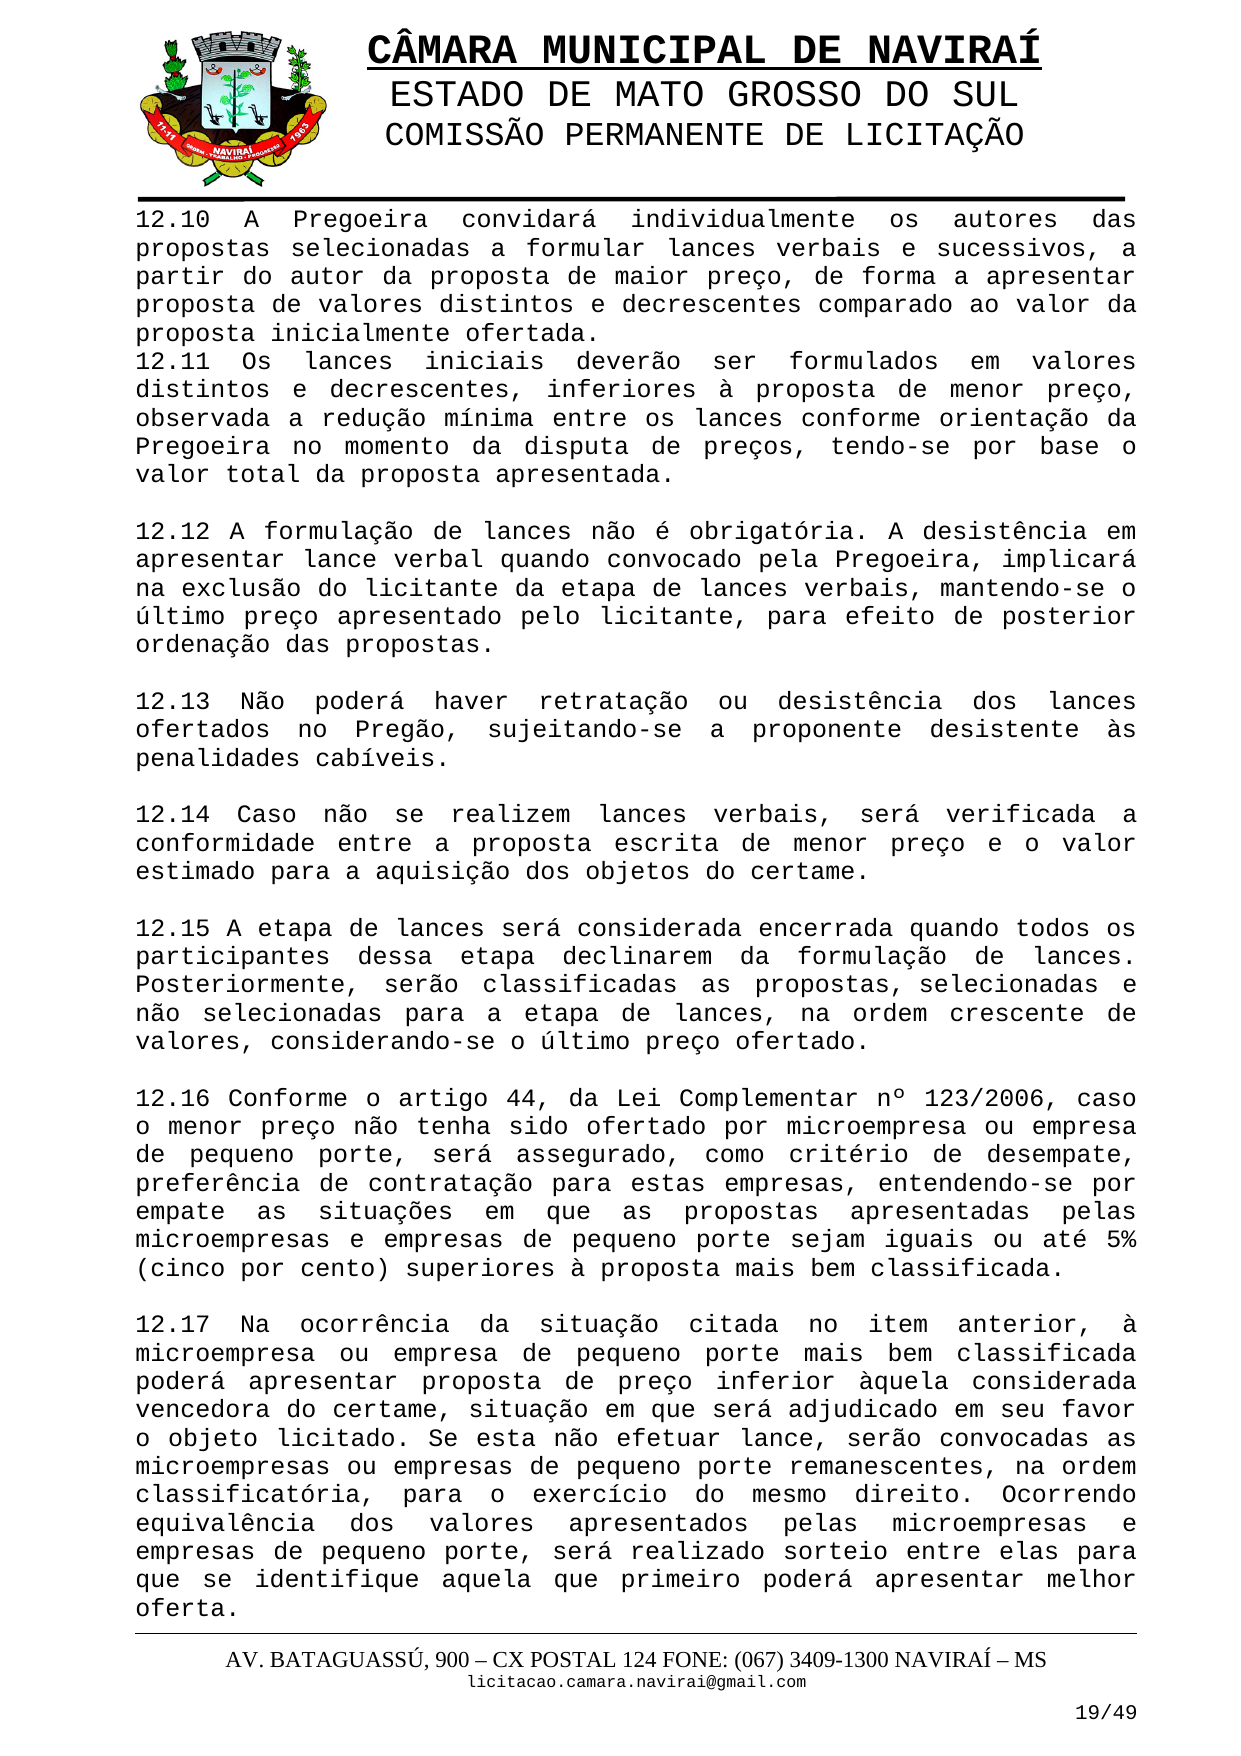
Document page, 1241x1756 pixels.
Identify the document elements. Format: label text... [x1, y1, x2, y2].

text 12.17 Na ocorrência da situação citada no item anterior, à microempresa ou empresa de pequeno porte mais bem classificada poderá apresentar proposta de preço inferior àquela considerada vencedora do certame, situação em que será adjudicado em seu favor o objeto licitado. Se esta não efetuar lance, serão convocadas as microempresas ou empresas de pequeno porte remanescentes, na ordem classificatória, para o exercício do mesmo direito. Ocorrendo equivalência dos valores apresentados pelas microempresas e empresas de pequeno porte, será realizado sorteio entre elas para que se identifique aquela que primeiro poderá apresentar melhor oferta. [135, 1312, 1137, 1623]
text 12.11 Os lances iniciais deverão ser formulados em valores distintos e decrescentes, inferiores à proposta de menor preço, observada a redução mínima entre os lances conforme orientação da Pregoeira no momento da disputa de preços, tendo-se por base o valor total da proposta apresentada. [135, 348, 1137, 490]
text 12.12 A formulação de lances não é obrigatória. A desistência em apresentar lance verbal quando convocado pela Pregoeira, implicará na exclusão do licitante da etapa de lances verbais, mantendo-se o último preço apresentado pelo licitante, para efeito de posterior ordenação das propostas. [135, 518, 1137, 660]
text 12.16 Conforme o artigo 44, da Lei Complementar nº 123/2006, caso o menor preço não tenha sido ofertado por microempresa ou empresa de pequeno porte, será assegurado, como critério de desempate, preferência de contratação para estas empresas, entendendo-se por empate as situações em que as propostas apresentadas pelas microempresas e empresas de pequeno porte sejam iguais ou até 5% (cinco por cento) superiores à proposta mais bem classificada. [135, 1085, 1137, 1283]
text 12.10 A Pregoeira convidará individualmente os autores das propostas selecionadas a formular lances verbais e sucessivos, a partir do autor da proposta de maior preço, de forma a apresentar proposta de valores distintos e decrescentes comparado ao valor da proposta inicialmente ofertada. [135, 207, 1137, 348]
text 12.15 A etapa de lances será considerada encerrada quando todos os participantes dessa etapa declinarem da formulação de lances. Posteriormente, serão classificadas as propostas, selecionadas e não selecionadas para a etapa de lances, na ordem crescente de valores, considerando-se o último preço ofertado. [135, 915, 1137, 1057]
text 12.14 Caso não se realizem lances verbais, será verificada a conformidade entre a proposta escrita de menor preço e o valor estimado para a aquisição dos objetos do certame. [135, 802, 1137, 887]
text 12.13 Não poderá haver retratação ou desistência dos lances ofertados no Pregão, sujeitando-se a proponente desistente às penalidades cabíveis. [135, 688, 1137, 773]
